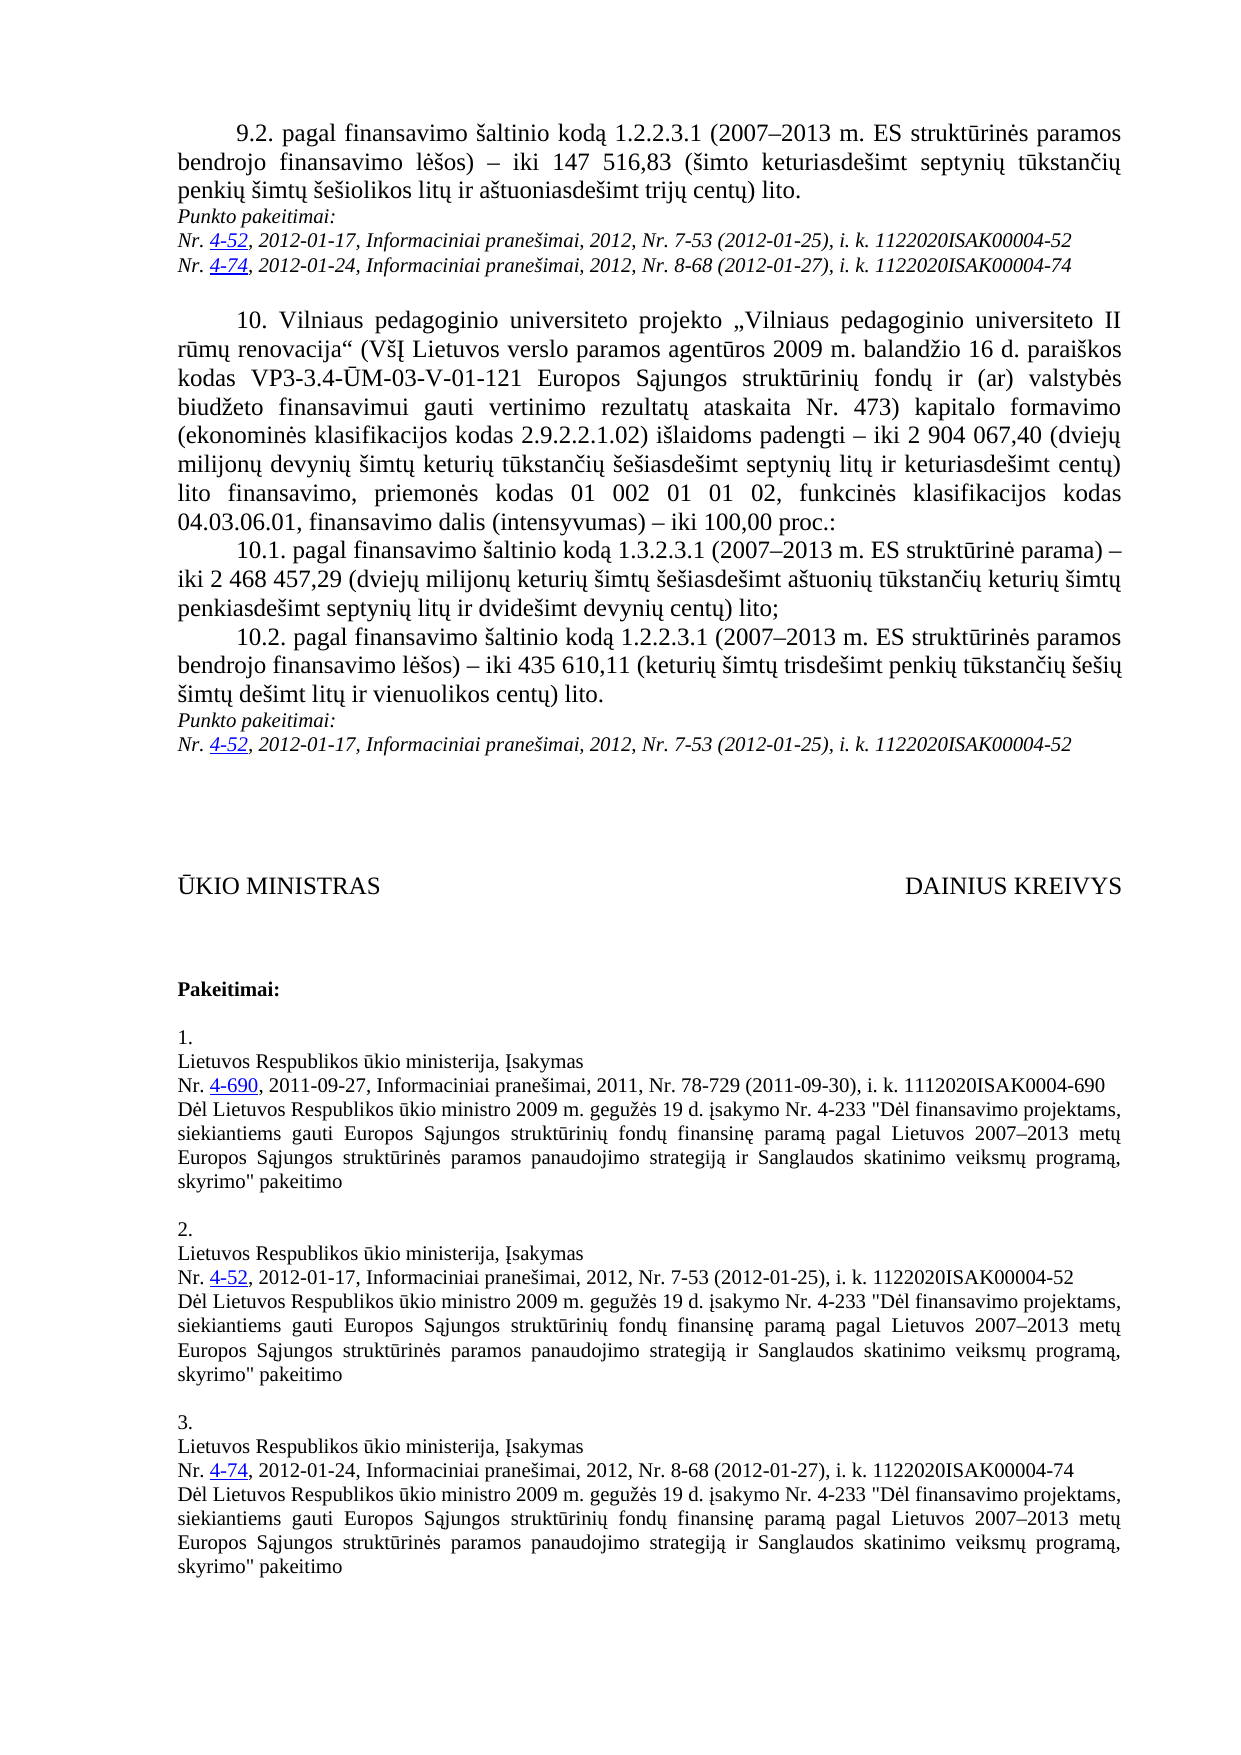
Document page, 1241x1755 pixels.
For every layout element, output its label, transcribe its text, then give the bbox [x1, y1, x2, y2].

text Lietuvos Respublikos ūkio ministerija, Įsakymas [177, 1241, 1122, 1265]
text Nr. 4-52, 2012-01-17, Informaciniai pranešimai, 2012, Nr. 7-53 (2012-01-25), i. k. 1122020ISAK00004-52 [177, 732, 1122, 756]
text Dėl Lietuvos Respublikos ūkio ministro 2009 m. gegužės 19 d. įsakymo Nr. 4-233 "Dėl finansavimo projektams, siekiantiems gauti Europos Sąjungos struktūrinių fondų finansinę paramą pagal Lietuvos 2007–2013 metų Europos Sąjungos struktūrinės paramos panaudojimo strategiją ir Sanglaudos skatinimo veiksmų programą, skyrimo" pakeitimo [177, 1097, 1122, 1193]
text Dėl Lietuvos Respublikos ūkio ministro 2009 m. gegužės 19 d. įsakymo Nr. 4-233 "Dėl finansavimo projektams, siekiantiems gauti Europos Sąjungos struktūrinių fondų finansinę paramą pagal Lietuvos 2007–2013 metų Europos Sąjungos struktūrinės paramos panaudojimo strategiją ir Sanglaudos skatinimo veiksmų programą, skyrimo" pakeitimo [177, 1289, 1122, 1386]
text Punkto pakeitimai: [177, 204, 1122, 228]
text Nr. 4-74, 2012-01-24, Informaciniai pranešimai, 2012, Nr. 8-68 (2012-01-27), i. k. 1122020ISAK00004-74 [177, 1458, 1122, 1482]
text Pakeitimai: [177, 977, 1122, 1001]
text Nr. 4-690, 2011-09-27, Informaciniai pranešimai, 2011, Nr. 78-729 (2011-09-30), i. k. 1112020ISAK0004-690 [177, 1073, 1122, 1097]
text Lietuvos Respublikos ūkio ministerija, Įsakymas [177, 1434, 1122, 1458]
text Lietuvos Respublikos ūkio ministerija, Įsakymas [177, 1049, 1122, 1073]
text 10.1. pagal finansavimo šaltinio kodą 1.3.2.3.1 (2007–2013 m. ES struktūrinė parama) – iki 2 468 457,29 (dviejų milijonų keturių šimtų šešiasdešimt aštuonių tūkstančių keturių šimtų penkiasdešimt septynių litų ir dvidešimt devynių centų) lito; [177, 535, 1122, 622]
text 2. [177, 1217, 1122, 1241]
text 10.2. pagal finansavimo šaltinio kodą 1.2.2.3.1 (2007–2013 m. ES struktūrinės paramos bendrojo finansavimo lėšos) – iki 435 610,11 (keturių šimtų trisdešimt penkių tūkstančių šešių šimtų dešimt litų ir vienuolikos centų) lito. [177, 622, 1122, 708]
text 10. Vilniaus pedagoginio universiteto projekto „Vilniaus pedagoginio universiteto II rūmų renovacija“ (VšĮ Lietuvos verslo paramos agentūros 2009 m. balandžio 16 d. paraiškos kodas VP3-3.4-ŪM-03-V-01-121 Europos Sąjungos struktūrinių fondų ir (ar) valstybės biudžeto finansavimui gauti vertinimo rezultatų ataskaita Nr. 473) kapitalo formavimo (ekonominės klasifikacijos kodas 2.9.2.2.1.02) išlaidoms padengti – iki 2 904 067,40 (dviejų milijonų devynių šimtų keturių tūkstančių šešiasdešimt septynių litų ir keturiasdešimt centų) lito finansavimo, priemonės kodas 01 002 01 01 02, funkcinės klasifikacijos kodas 04.03.06.01, finansavimo dalis (intensyvumas) – iki 100,00 proc.: [177, 305, 1122, 535]
text Punkto pakeitimai: [177, 708, 1122, 732]
text Nr. 4-52, 2012-01-17, Informaciniai pranešimai, 2012, Nr. 7-53 (2012-01-25), i. k. 1122020ISAK00004-52 [177, 228, 1122, 252]
text 3. [177, 1410, 1122, 1434]
text ŪKIO MINISTRAS DAINIUS KREIVYS [177, 871, 1122, 900]
text 9.2. pagal finansavimo šaltinio kodą 1.2.2.3.1 (2007–2013 m. ES struktūrinės paramos bendrojo finansavimo lėšos) – iki 147 516,83 (šimto keturiasdešimt septynių tūkstančių penkių šimtų šešiolikos litų ir aštuoniasdešimt trijų centų) lito. [177, 118, 1122, 204]
text Nr. 4-52, 2012-01-17, Informaciniai pranešimai, 2012, Nr. 7-53 (2012-01-25), i. k. 1122020ISAK00004-52 [177, 1265, 1122, 1289]
text Dėl Lietuvos Respublikos ūkio ministro 2009 m. gegužės 19 d. įsakymo Nr. 4-233 "Dėl finansavimo projektams, siekiantiems gauti Europos Sąjungos struktūrinių fondų finansinę paramą pagal Lietuvos 2007–2013 metų Europos Sąjungos struktūrinės paramos panaudojimo strategiją ir Sanglaudos skatinimo veiksmų programą, skyrimo" pakeitimo [177, 1482, 1122, 1578]
text Nr. 4-74, 2012-01-24, Informaciniai pranešimai, 2012, Nr. 8-68 (2012-01-27), i. k. 1122020ISAK00004-74 [177, 252, 1122, 277]
text 1. [177, 1025, 1122, 1049]
